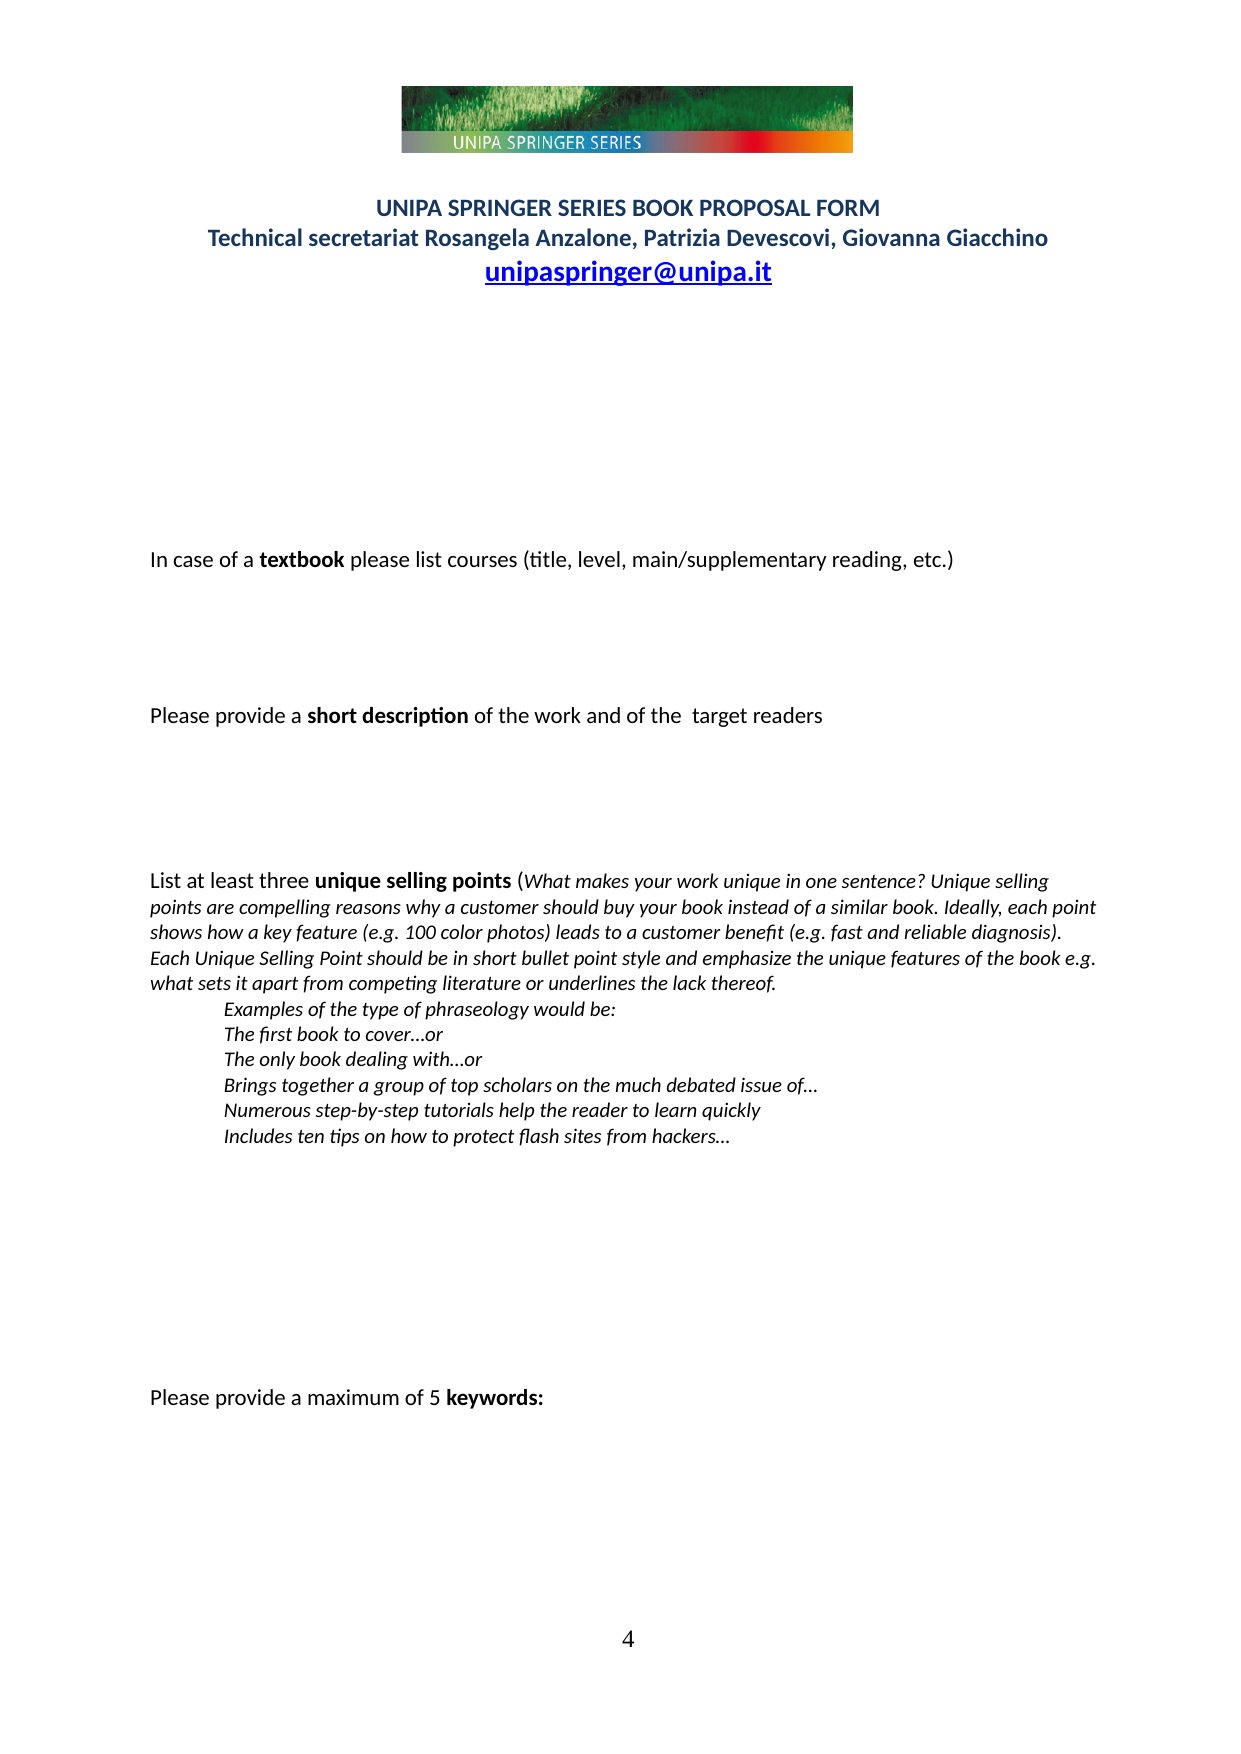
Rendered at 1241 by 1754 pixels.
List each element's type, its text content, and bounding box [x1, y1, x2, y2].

text In case of a textbook please list courses (title, level, main/supplementary reading, etc.) [150, 543, 1106, 574]
text Brings together a group of top scholars on the much debated issue of… [150, 1072, 1106, 1097]
text The first book to cover…or [150, 1021, 1106, 1047]
text Includes ten tips on how to protect flash sites from hackers… [150, 1123, 1106, 1148]
text Please provide a maximum of 5 keywords: [150, 1381, 1106, 1412]
text Examples of the type of phraseology would be: [150, 996, 1106, 1021]
text Numerous step-by-step tutorials help the reader to learn quickly [150, 1097, 1106, 1123]
text The only book dealing with…or [150, 1047, 1106, 1072]
text List at least three unique selling points (What makes your work unique in one sentence? Unique selling points are compelling reasons why a customer should buy your book instead of a similar book. Ideally, each point shows how a key feature (e.g. 100 color photos) leads to a customer benefit (e.g. fast and reliable diagnosis). Each Unique Selling Point should be in short bullet point style and emphasize the unique features of the book e.g. what sets it apart from competing literature or underlines the lack thereof. [150, 866, 1106, 996]
text Please provide a short description of the work and of the target readers [150, 699, 1106, 730]
